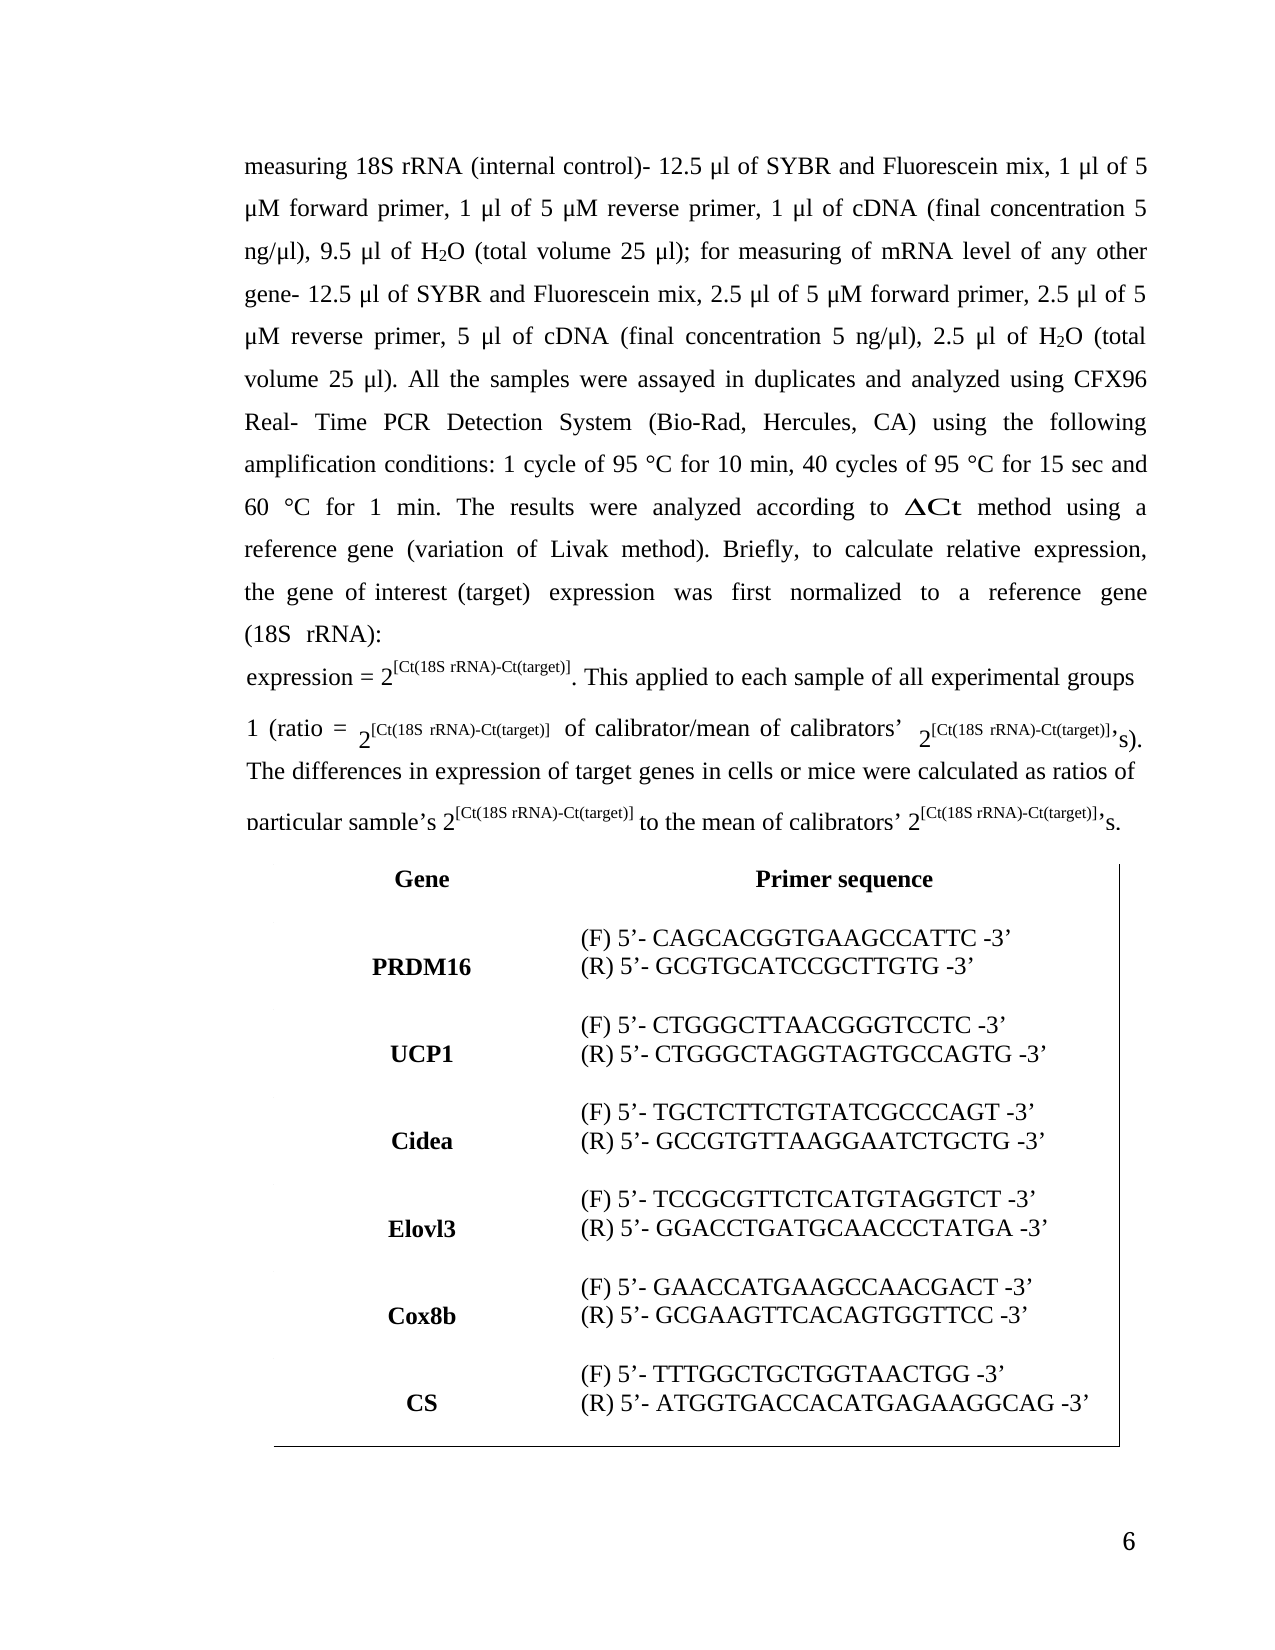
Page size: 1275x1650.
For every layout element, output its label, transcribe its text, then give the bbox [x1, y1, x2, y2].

text UCP1 [376, 1039, 467, 1068]
text 1 (ratio = [246, 714, 350, 742]
text (F) 5’- TGCTCTTCTGTATCGCCCAGT -3’ [581, 1097, 1119, 1126]
text (R) 5’- CTGGGCTAGGTAGTGCCAGTG -3’ [581, 1039, 1119, 1067]
text (F) 5’- GAACCATGAAGCCAACGACT -3’ [581, 1272, 1119, 1301]
text (R) 5’- GCGTGCATCCGCTTGTG -3’ [581, 951, 1119, 980]
text Primer sequence [569, 864, 1119, 893]
text 2[Ct(18S rRNA)-Ct(target)] [358, 709, 556, 742]
text (F) 5’- TTTGGCTGCTGGTAACTGG -3’ [581, 1359, 1119, 1388]
text Elovl3 [376, 1214, 467, 1242]
text (R) 5’- GCCGTGTTAAGGAATCTGCTG -3’ [581, 1126, 1119, 1155]
text measuring 18S rRNA (internal control)- 12.5 μl of SYBR and Fluorescein mix, 1 μl of 5 μM forward primer, 1 μl of 5 μM reverse primer, 1 μl of cDNA (final concentration 5 ng/μl), 9.5 μl of H2O (total volume 25 μl); for measuring of mRNA level of any other gene- 12.5 μl of SYBR and Fluorescein mix, 2.5 μl of 5 μM forward primer, 2.5 μl of 5 μM reverse primer, 5 μl of cDNA (final concentration 5 ng/μl), 2.5 μl of H2O (total volume 25 μl). All the samples were assayed in duplicates and analyzed using CFX96 Real- Time PCR Detection System (Bio-Rad, Hercules, CA) using the following amplification conditions: 1 cycle of 95 °C for 10 min, 40 cycles of 95 °C for 15 sec and 60 °C for 1 min. The results were analyzed according to ΔCt method using a reference gene (variation of Livak method). Briefly, to calculate relative expression, the gene of interest (target) expression was first normalized to a reference gene (18S rRNA): [244, 151, 1147, 648]
text (R) 5’- ATGGTGACCACATGAGAAGGCAG -3’ [581, 1388, 1119, 1417]
text (F) 5’- TCCGCGTTCTCATGTAGGTCT -3’ [581, 1184, 1119, 1213]
text particular sample’s 2[Ct(18S rRNA)-Ct(target)] to the mean of calibrators’ 2[Ct(18S rRNA)-Ct(target)]’s. [246, 796, 1149, 829]
text (R) 5’- GCGAAGTTCACAGTGGTTCC -3’ [581, 1301, 1119, 1329]
text expression = 2[Ct(18S rRNA)-Ct(target)]. This applied to each sample of all experimental groups [246, 662, 1149, 692]
text Gene [376, 864, 467, 893]
text 60 [1122, 1528, 1149, 1557]
text CS [376, 1388, 467, 1417]
text PRDM16 [372, 952, 569, 981]
text of calibrator/mean of calibrators’ [564, 714, 910, 742]
text Cox8b [376, 1301, 467, 1330]
text The differences in expression of target genes in cells or mice were calculated as ratios of [246, 757, 1149, 785]
text 2[Ct(18S rRNA)-Ct(target)]’s). [919, 709, 1149, 742]
text (F) 5’- CAGCACGGTGAAGCCATTC -3’ [581, 923, 1119, 951]
text (F) 5’- CTGGGCTTAACGGGTCCTC -3’ [581, 1010, 1119, 1039]
text Cidea [376, 1126, 467, 1155]
text (R) 5’- GGACCTGATGCAACCCTATGA -3’ [581, 1213, 1119, 1242]
